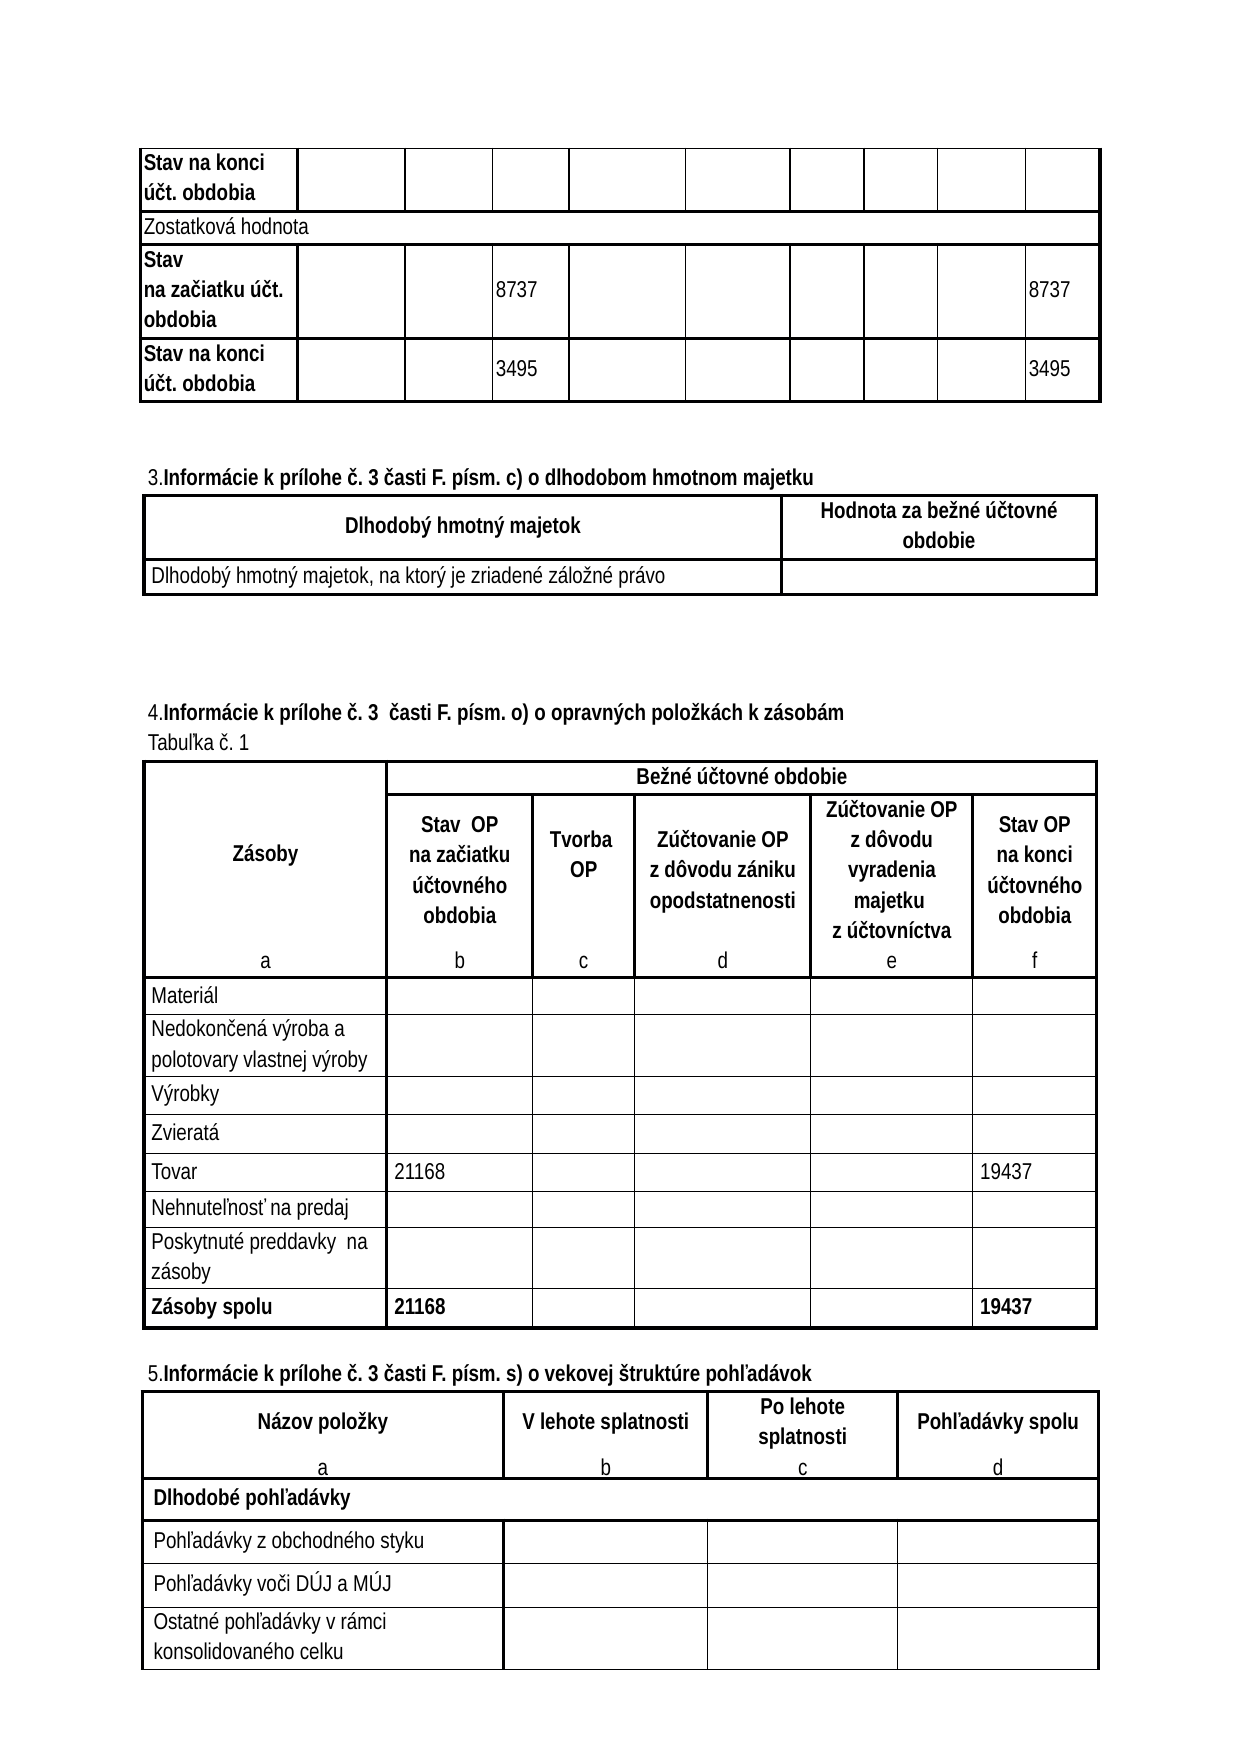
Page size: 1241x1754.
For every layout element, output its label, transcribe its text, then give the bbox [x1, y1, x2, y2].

table_cell [505, 1522, 707, 1563]
table_cell [533, 1115, 634, 1153]
table_cell 21168 [388, 1154, 532, 1191]
table_cell [938, 340, 1025, 400]
table_cell [811, 1154, 972, 1191]
table_cell Výrobky [146, 1077, 385, 1114]
table_cell [811, 1192, 972, 1227]
table_cell [865, 246, 937, 337]
table_cell [791, 149, 863, 209]
table_cell c [709, 1454, 896, 1477]
table_cell Zúčtovanie OP z dôvodu zániku opodstatnenosti [636, 796, 809, 947]
table_header Pohľadávky spolu [899, 1393, 1097, 1453]
table_cell d [636, 947, 809, 976]
table_cell Poskytnuté preddavky na zásoby [146, 1228, 385, 1288]
table_cell [570, 246, 685, 337]
table_cell c [534, 947, 633, 976]
table_cell [938, 149, 1025, 209]
table_cell [865, 340, 937, 400]
table_cell [898, 1564, 1097, 1607]
table_cell [493, 149, 568, 209]
table_cell [635, 1077, 810, 1114]
table_cell [635, 1115, 810, 1153]
table_cell [686, 149, 789, 209]
table_cell [388, 1077, 532, 1114]
table_cell Materiál [146, 979, 385, 1014]
table_cell b [388, 947, 531, 976]
table_cell [533, 1228, 634, 1288]
table_cell Stav OP na konci účtovného obdobia [974, 796, 1095, 947]
table_cell [533, 979, 634, 1014]
table_cell [811, 1228, 972, 1288]
table_cell [898, 1522, 1097, 1563]
table_header Hodnota za bežné účtovné obdobie [783, 497, 1095, 557]
table_cell [708, 1564, 897, 1607]
table_cell [973, 1015, 1095, 1076]
table_cell [533, 1192, 634, 1227]
table_cell [533, 1015, 634, 1076]
table_cell [388, 1115, 532, 1153]
table_cell [533, 1077, 634, 1114]
table_cell Zásoby spolu [146, 1289, 385, 1326]
table_cell d [899, 1454, 1097, 1477]
table_cell [865, 149, 937, 209]
table_cell [811, 1289, 972, 1326]
table_cell [570, 149, 685, 209]
table_cell [299, 340, 404, 400]
table_cell Pohľadávky z obchodného styku [144, 1522, 502, 1563]
table_cell Stav na konci účt. obdobia [142, 340, 296, 400]
table_cell [973, 1077, 1095, 1114]
table_cell 19437 [973, 1289, 1095, 1326]
table_cell 3495 [493, 340, 568, 400]
table_cell [811, 1015, 972, 1076]
table_cell 8737 [493, 246, 568, 337]
table_cell [973, 1228, 1095, 1288]
table_cell [686, 246, 789, 337]
table_cell Tovar [146, 1154, 385, 1191]
table_cell [973, 979, 1095, 1014]
table_cell [635, 1228, 810, 1288]
table_cell 21168 [388, 1289, 532, 1326]
table_cell Zvieratá [146, 1115, 385, 1153]
table_cell [973, 1115, 1095, 1153]
table_cell 3495 [1026, 340, 1098, 400]
table_cell [388, 1015, 532, 1076]
table_cell [388, 1228, 532, 1288]
table_cell [791, 340, 863, 400]
table_cell Stav na konci účt. obdobia [142, 149, 296, 209]
table_header Zásoby [146, 763, 385, 947]
table_cell [388, 1192, 532, 1227]
table_cell 8737 [1026, 246, 1098, 337]
table_cell f [974, 947, 1095, 976]
table_cell Stav OP na začiatku účtovného obdobia [388, 796, 531, 947]
table_cell Zúčtovanie OP z dôvodu vyradenia majetku z účtovníctva [812, 796, 971, 947]
table_cell [635, 1154, 810, 1191]
table_header V lehote splatnosti [505, 1393, 706, 1453]
table_cell a [144, 1454, 502, 1477]
table_cell [635, 979, 810, 1014]
table_cell Zostatková hodnota [142, 213, 1098, 243]
table_cell [811, 1077, 972, 1114]
table_cell [686, 340, 789, 400]
table_header Po lehote splatnosti [709, 1393, 896, 1453]
table_cell 19437 [973, 1154, 1095, 1191]
table_cell [938, 246, 1025, 337]
table_cell [635, 1289, 810, 1326]
table_cell [505, 1608, 707, 1668]
table_cell b [505, 1454, 706, 1477]
table_cell [299, 246, 404, 337]
table_cell Ostatné pohľadávky v rámci konsolidovaného celku [144, 1608, 502, 1668]
table_cell [783, 561, 1095, 593]
table_cell [533, 1154, 634, 1191]
table_cell [570, 340, 685, 400]
text Tabuľka č. 1 [148, 729, 1093, 756]
table_cell [635, 1015, 810, 1076]
table_cell [299, 149, 404, 209]
list Informácie k prílohe č. 3 časti F. písm. c) o dlhodobom hmotnom majetku [148, 464, 1093, 490]
table_header Dlhodobý hmotný majetok [146, 497, 780, 557]
table_cell a [146, 947, 385, 976]
table_cell Tvorba OP [534, 796, 633, 947]
table_header Bežné účtovné obdobie [388, 763, 1095, 793]
table_cell [505, 1564, 707, 1607]
table_cell Pohľadávky voči DÚJ a MÚJ [144, 1564, 502, 1607]
table_cell [973, 1192, 1095, 1227]
list Informácie k prílohe č. 3 časti F. písm. s) o vekovej štruktúre pohľadávok [148, 1360, 1093, 1386]
table_cell Nedokončená výroba a polotovary vlastnej výroby [146, 1015, 385, 1076]
table_cell [708, 1522, 897, 1563]
table_cell Nehnuteľnosť na predaj [146, 1192, 385, 1227]
table_cell [811, 1115, 972, 1153]
table_cell [811, 979, 972, 1014]
table_cell [406, 340, 492, 400]
table_cell [388, 979, 532, 1014]
table_cell [1026, 149, 1098, 209]
table_cell Stav na začiatku účt. obdobia [142, 246, 296, 337]
table_cell [898, 1608, 1097, 1668]
table_cell [406, 246, 492, 337]
table_cell [406, 149, 492, 209]
table_cell Dlhodobé pohľadávky [144, 1480, 1097, 1518]
table_header Názov položky [144, 1393, 502, 1453]
table_cell [708, 1608, 897, 1668]
table_cell e [812, 947, 971, 976]
table_cell Dlhodobý hmotný majetok, na ktorý je zriadené záložné právo [146, 561, 780, 593]
table_cell [533, 1289, 634, 1326]
list Informácie k prílohe č. 3 časti F. písm. o) o opravných položkách k zásobám [148, 699, 1093, 726]
table_cell [791, 246, 863, 337]
table_cell [635, 1192, 810, 1227]
